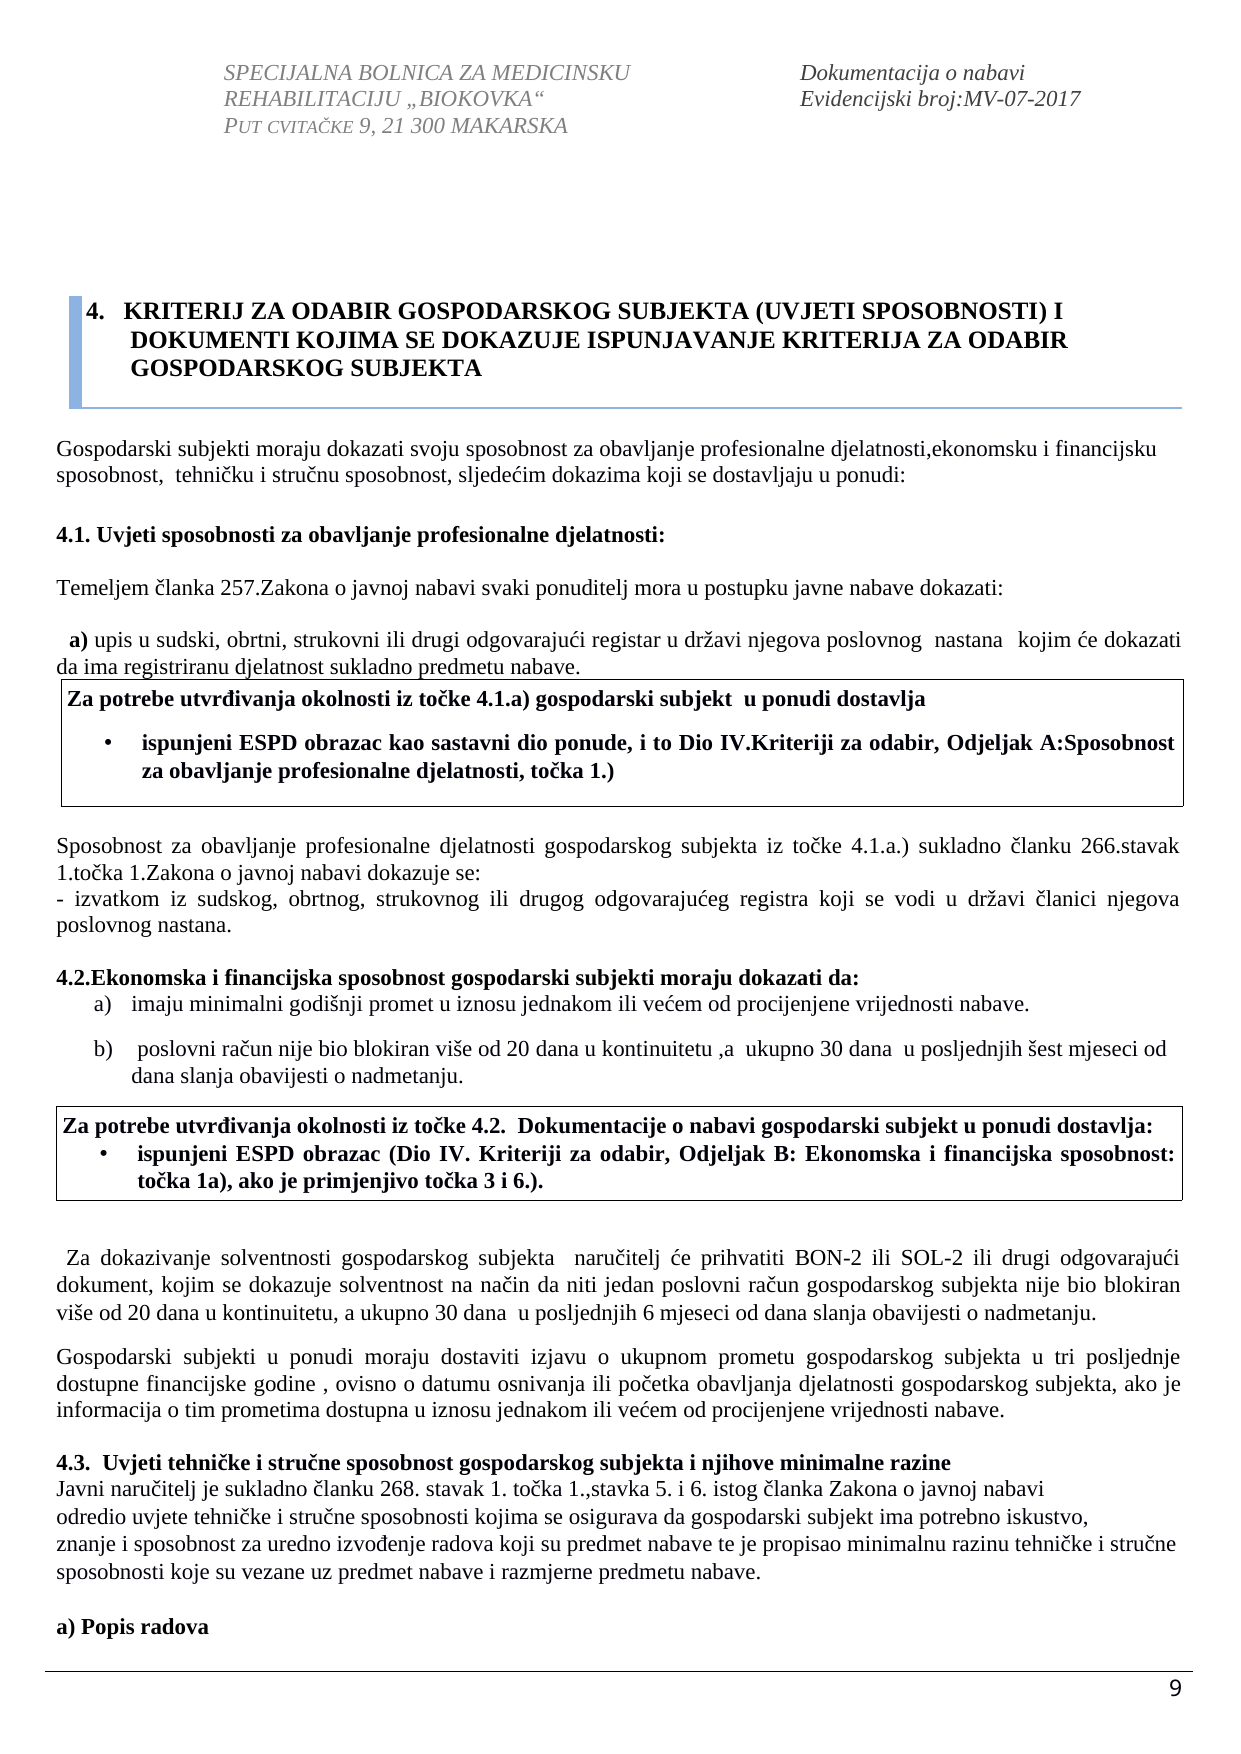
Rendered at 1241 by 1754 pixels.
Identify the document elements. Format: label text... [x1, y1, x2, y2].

text Javni naručitelj je sukladno članku 268. stavak 1. točka 1.,stavka 5. i 6. istog članka Zakona o javnoj nabavi [56, 1475, 1182, 1502]
text znanje i sposobnost za uredno izvođenje radova koji su predmet nabave te je propisao minimalnu razinu tehničke i stručne sposobnosti koje su vezane uz predmet nabave i razmjerne predmetu nabave. [56, 1530, 1182, 1584]
text Za dokazivanje solventnosti gospodarskog subjekta naručitelj će prihvatiti BON-2 ili SOL-2 ili drugi odgovarajući dokument, kojim se dokazuje solventnost na način da niti jedan poslovni račun gospodarskog subjekta nije bio blokiran više od 20 dana u kontinuitetu, a ukupno 30 dana u posljednjih 6 mjeseci od dana slanja obavijesti o nadmetanju. [56, 1244, 1182, 1326]
text a) upis u sudski, obrtni, strukovni ili drugi odgovarajući registar u državi njegova poslovnog nastana kojim će dokazati da ima registriranu djelatnost sukladno predmetu nabave. [56, 626, 1182, 679]
text 4.3. Uvjeti tehničke i stručne sposobnost gospodarskog subjekta i njihove minimalne razine [56, 1449, 1182, 1475]
text odredio uvjete tehničke i stručne sposobnosti kojima se osigurava da gospodarski subjekt ima potrebno iskustvo, [56, 1503, 1182, 1529]
table_header Za potrebe utvrđivanja okolnosti iz točke 4.2. Dokumentacije o nabavi gospodarski subjekt u ponudi dostavlja: ispunjeni ESPD obrazac (Dio IV. Kriteriji za odabir, Odjeljak B: Ekonomska i financijska sposobnost: točka 1a), ako je primjenjivo točka 3 i 6.). [57, 1107, 1182, 1199]
text Gospodarski subjekti u ponudi moraju dostaviti izjavu o ukupnom prometu gospodarskog subjekta u tri posljednje dostupne financijske godine , ovisno o datumu osnivanja ili početka obavljanja djelatnosti gospodarskog subjekta, ako je informacija o tim prometima dostupna u iznosu jednakom ili većem od procijenjene vrijednosti nabave. [56, 1343, 1182, 1422]
text - izvatkom iz sudskog, obrtnog, strukovnog ili drugog odgovarajućeg registra koji se vodi u državi članici njegova poslovnog nastana. [56, 885, 1182, 938]
list poslovni račun nije bio blokiran više od 20 dana u kontinuitetu ,a ukupno 30 dana u posljednjih šest mjeseci od dana slanja obavijesti o nadmetanju. [94, 1034, 1182, 1088]
text 4.2.Ekonomska i financijska sposobnost gospodarski subjekti moraju dokazati da: [56, 964, 1182, 990]
subtitle 4. KRITERIJ ZA ODABIR GOSPODARSKOG SUBJEKTA (UVJETI SPOSOBNOSTI) I DOKUMENTI KOJIMA SE DOKAZUJE ISPUNJAVANJE KRITERIJA ZA ODABIR GOSPODARSKOG SUBJEKTA [82, 296, 1182, 382]
text Sposobnost za obavljanje profesionalne djelatnosti gospodarskog subjekta iz točke 4.1.a.) sukladno članku 266.stavak 1.točka 1.Zakona o javnoj nabavi dokazuje se: [56, 832, 1182, 885]
list imaju minimalni godišnji promet u iznosu jednakom ili većem od procijenjene vrijednosti nabave. [94, 990, 1182, 1017]
text Temeljem članka 257.Zakona o javnoj nabavi svaki ponuditelj mora u postupku javne nabave dokazati: [56, 574, 1182, 600]
text a) Popis radova [56, 1613, 1182, 1639]
text Gospodarski subjekti moraju dokazati svoju sposobnost za obavljanje profesionalne djelatnosti,ekonomsku i financijsku sposobnost, tehničku i stručnu sposobnost, sljedećim dokazima koji se dostavljaju u ponudi: [56, 435, 1182, 487]
text 4.1. Uvjeti sposobnosti za obavljanje profesionalne djelatnosti: [56, 521, 1182, 547]
table_header Za potrebe utvrđivanja okolnosti iz točke 4.1.a) gospodarski subjekt u ponudi dostavlja ispunjeni ESPD obrazac kao sastavni dio ponude, i to Dio IV.Kriteriji za odabir, Odjeljak A:Sposobnost za obavljanje profesionalne djelatnosti, točka 1.) [62, 680, 1183, 806]
